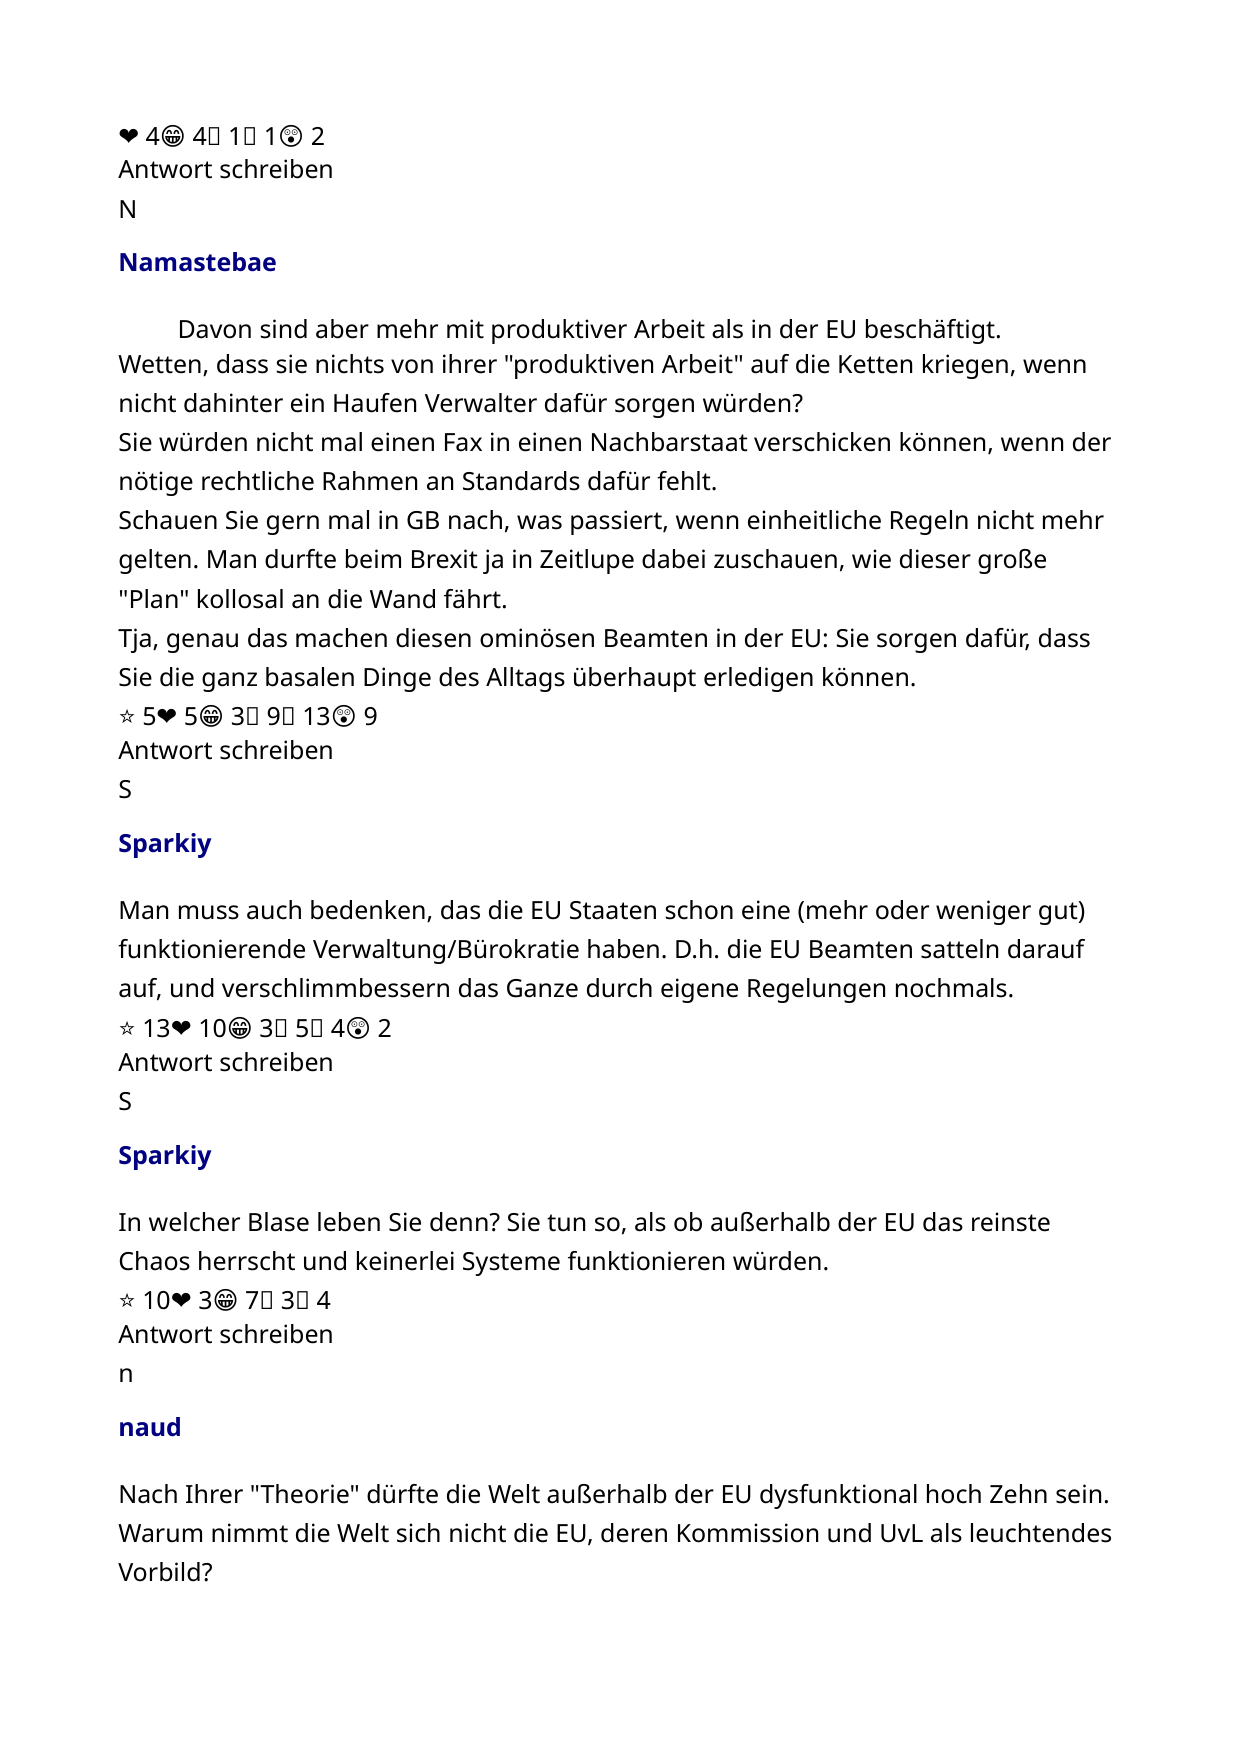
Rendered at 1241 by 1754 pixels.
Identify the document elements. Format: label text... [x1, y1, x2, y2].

text Schauen Sie gern mal in GB nach, was passiert, wenn einheitliche Regeln nicht mehr gelten. Man durfte beim Brexit ja in Zeitlupe dabei zuschauen, wie dieser große "Plan" kollosal an die Wand fährt. [118, 503, 1122, 615]
text Antwort schreiben [118, 733, 1122, 767]
text Wetten, dass sie nichts von ihrer "produktiven Arbeit" auf die Ketten kriegen, wenn nicht dahinter ein Haufen Verwalter dafür sorgen würden? [118, 346, 1122, 419]
text ⭐️ 10❤️ 3😁 7🙁 3🤨 4 [118, 1283, 1122, 1317]
text N [118, 191, 1122, 225]
text Nach Ihrer "Theorie" dürfte die Welt außerhalb der EU dysfunktional hoch Zehn sein. Warum nimmt die Welt sich nicht die EU, deren Kommission und UvL als leuchtendes Vorbild? [118, 1477, 1122, 1589]
text S [118, 1083, 1122, 1118]
subtitle Namastebae [118, 245, 1122, 279]
text Tja, genau das machen diesen ominösen Beamten in der EU: Sie sorgen dafür, dass Sie die ganz basalen Dinge des Alltags überhaupt erledigen können. [118, 620, 1122, 694]
subtitle Sparkiy [118, 826, 1122, 860]
text Antwort schreiben [118, 1044, 1122, 1078]
text ❤️ 4😁 4🙁 1🤨 1😲 2 [118, 118, 1122, 152]
text ⭐️ 13❤️ 10😁 3🙁 5🤨 4😲 2 [118, 1010, 1122, 1044]
subtitle Sparkiy [118, 1137, 1122, 1171]
subtitle naud [118, 1410, 1122, 1444]
text Sie würden nicht mal einen Fax in einen Nachbarstaat verschicken können, wenn der nötige rechtliche Rahmen an Standards dafür fehlt. [118, 424, 1122, 498]
text Antwort schreiben [118, 152, 1122, 186]
text Antwort schreiben [118, 1317, 1122, 1351]
text S [118, 772, 1122, 806]
text ⭐️ 5❤️ 5😁 3🙁 9🤨 13😲 9 [118, 699, 1122, 733]
text n [118, 1356, 1122, 1390]
text Man muss auch bedenken, das die EU Staaten schon eine (mehr oder weniger gut) funktionierende Verwaltung/Bürokratie haben. D.h. die EU Beamten satteln darauf auf, und verschlimmbessern das Ganze durch eigene Regelungen nochmals. [118, 893, 1122, 1005]
text Davon sind aber mehr mit produktiver Arbeit als in der EU beschäftigt. [177, 312, 1063, 346]
text In welcher Blase leben Sie denn? Sie tun so, als ob außerhalb der EU das reinste Chaos herrscht und keinerlei Systeme funktionieren würden. [118, 1204, 1122, 1278]
